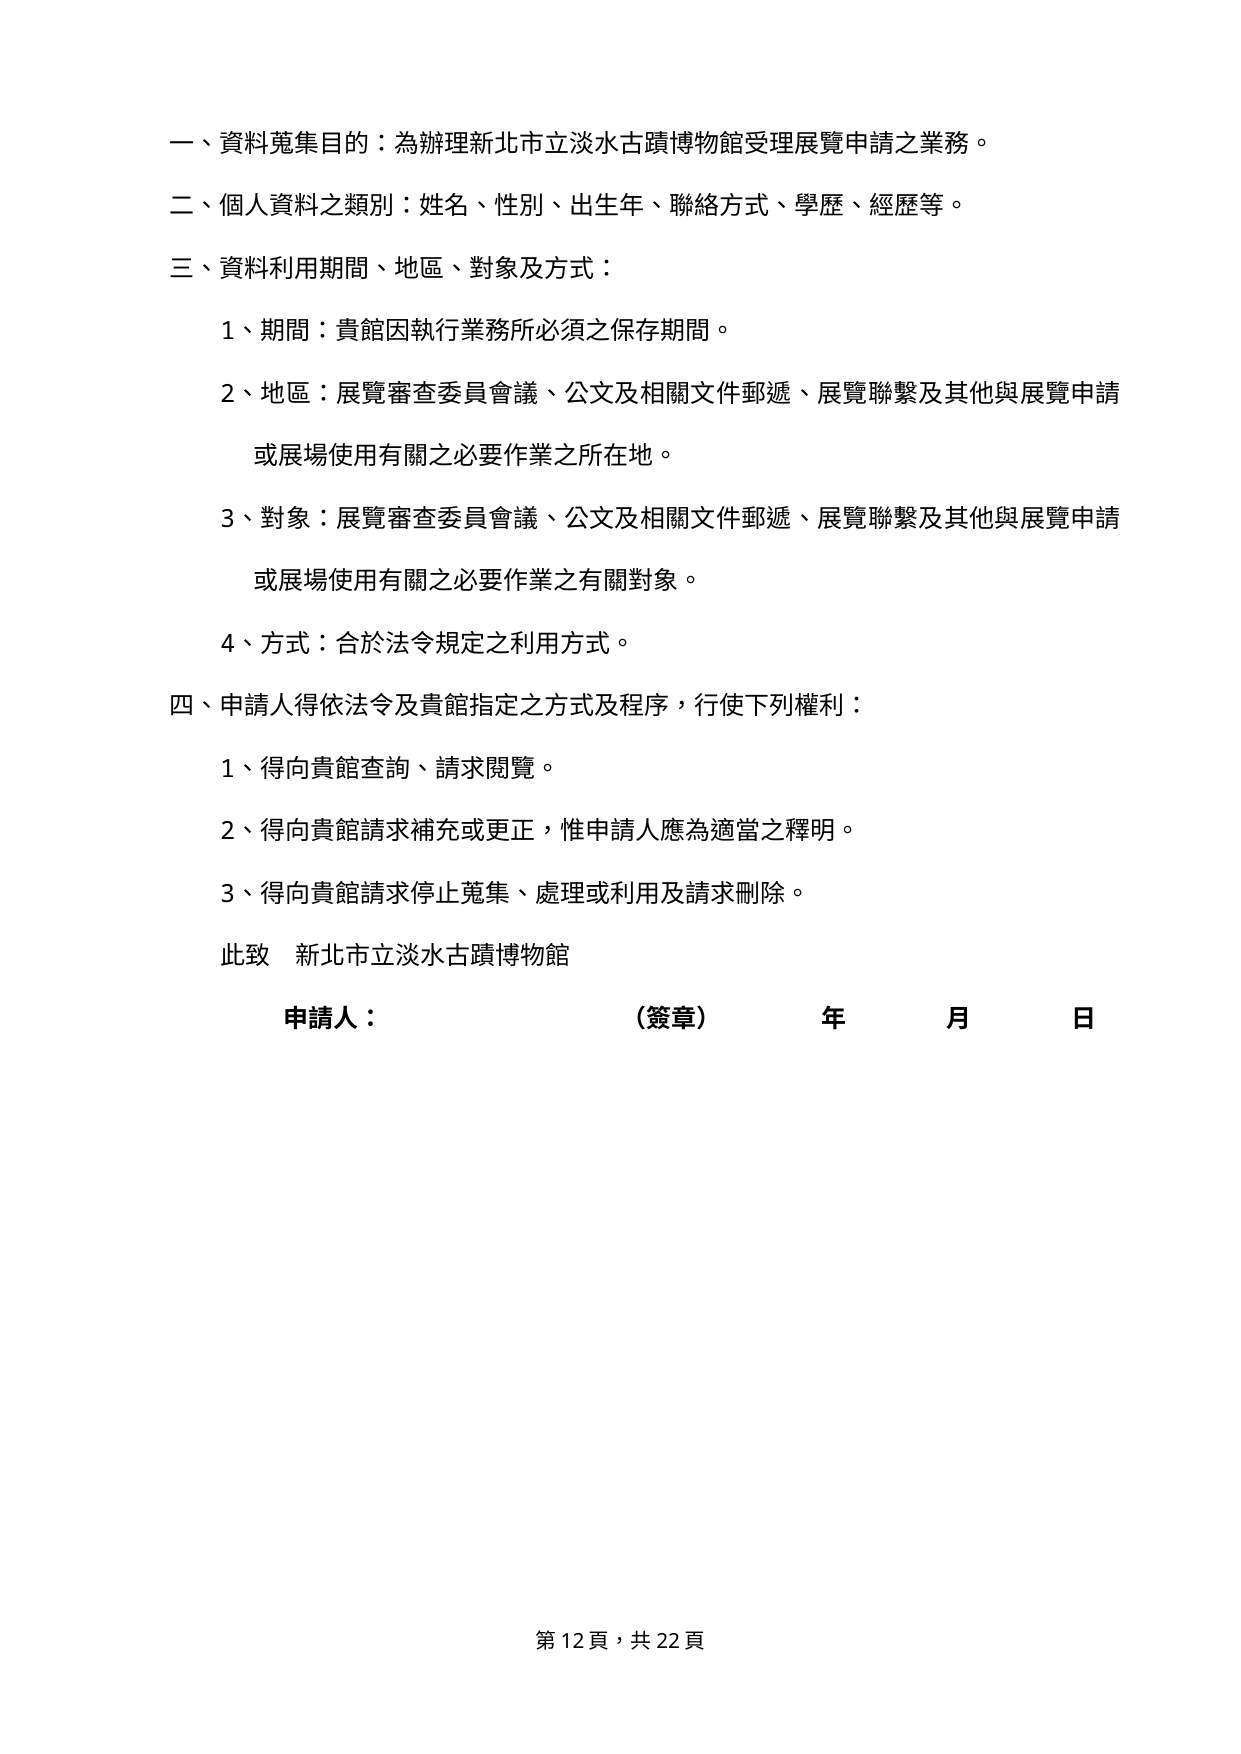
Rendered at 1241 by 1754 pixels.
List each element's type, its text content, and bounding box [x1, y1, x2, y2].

text 1、得向貴館查詢、請求閱覽。 [220, 725, 1122, 787]
text 四、申請人得依法令及貴館指定之方式及程序，行使下列權利： [169, 662, 1122, 725]
text 2、得向貴館請求補充或更正，惟申請人應為適當之釋明。 [220, 787, 1122, 850]
text 二、個人資料之類別：姓名、性別、出生年、聯絡方式、學歷、經歷等。 [169, 162, 1122, 225]
text 4、方式：合於法令規定之利用方式。 [220, 600, 1122, 662]
text 3、對象：展覽審查委員會議、公文及相關文件郵遞、展覽聯繫及其他與展覽申請或展場使用有關之必要作業之有關對象。 [220, 475, 1122, 600]
text 3、得向貴館請求停止蒐集、處理或利用及請求刪除。 [220, 850, 1122, 912]
text 此致 新北市立淡水古蹟博物館 申請人： （簽章） 年 月 日 [220, 912, 1122, 1037]
text 一、資料蒐集目的：為辦理新北市立淡水古蹟博物館受理展覽申請之業務。 [169, 100, 1122, 162]
text 1、期間：貴館因執行業務所必須之保存期間。 [220, 287, 1122, 350]
text 2、地區：展覽審查委員會議、公文及相關文件郵遞、展覽聯繫及其他與展覽申請或展場使用有關之必要作業之所在地。 [220, 350, 1122, 475]
text 三、資料利用期間、地區、對象及方式： [169, 225, 1122, 287]
